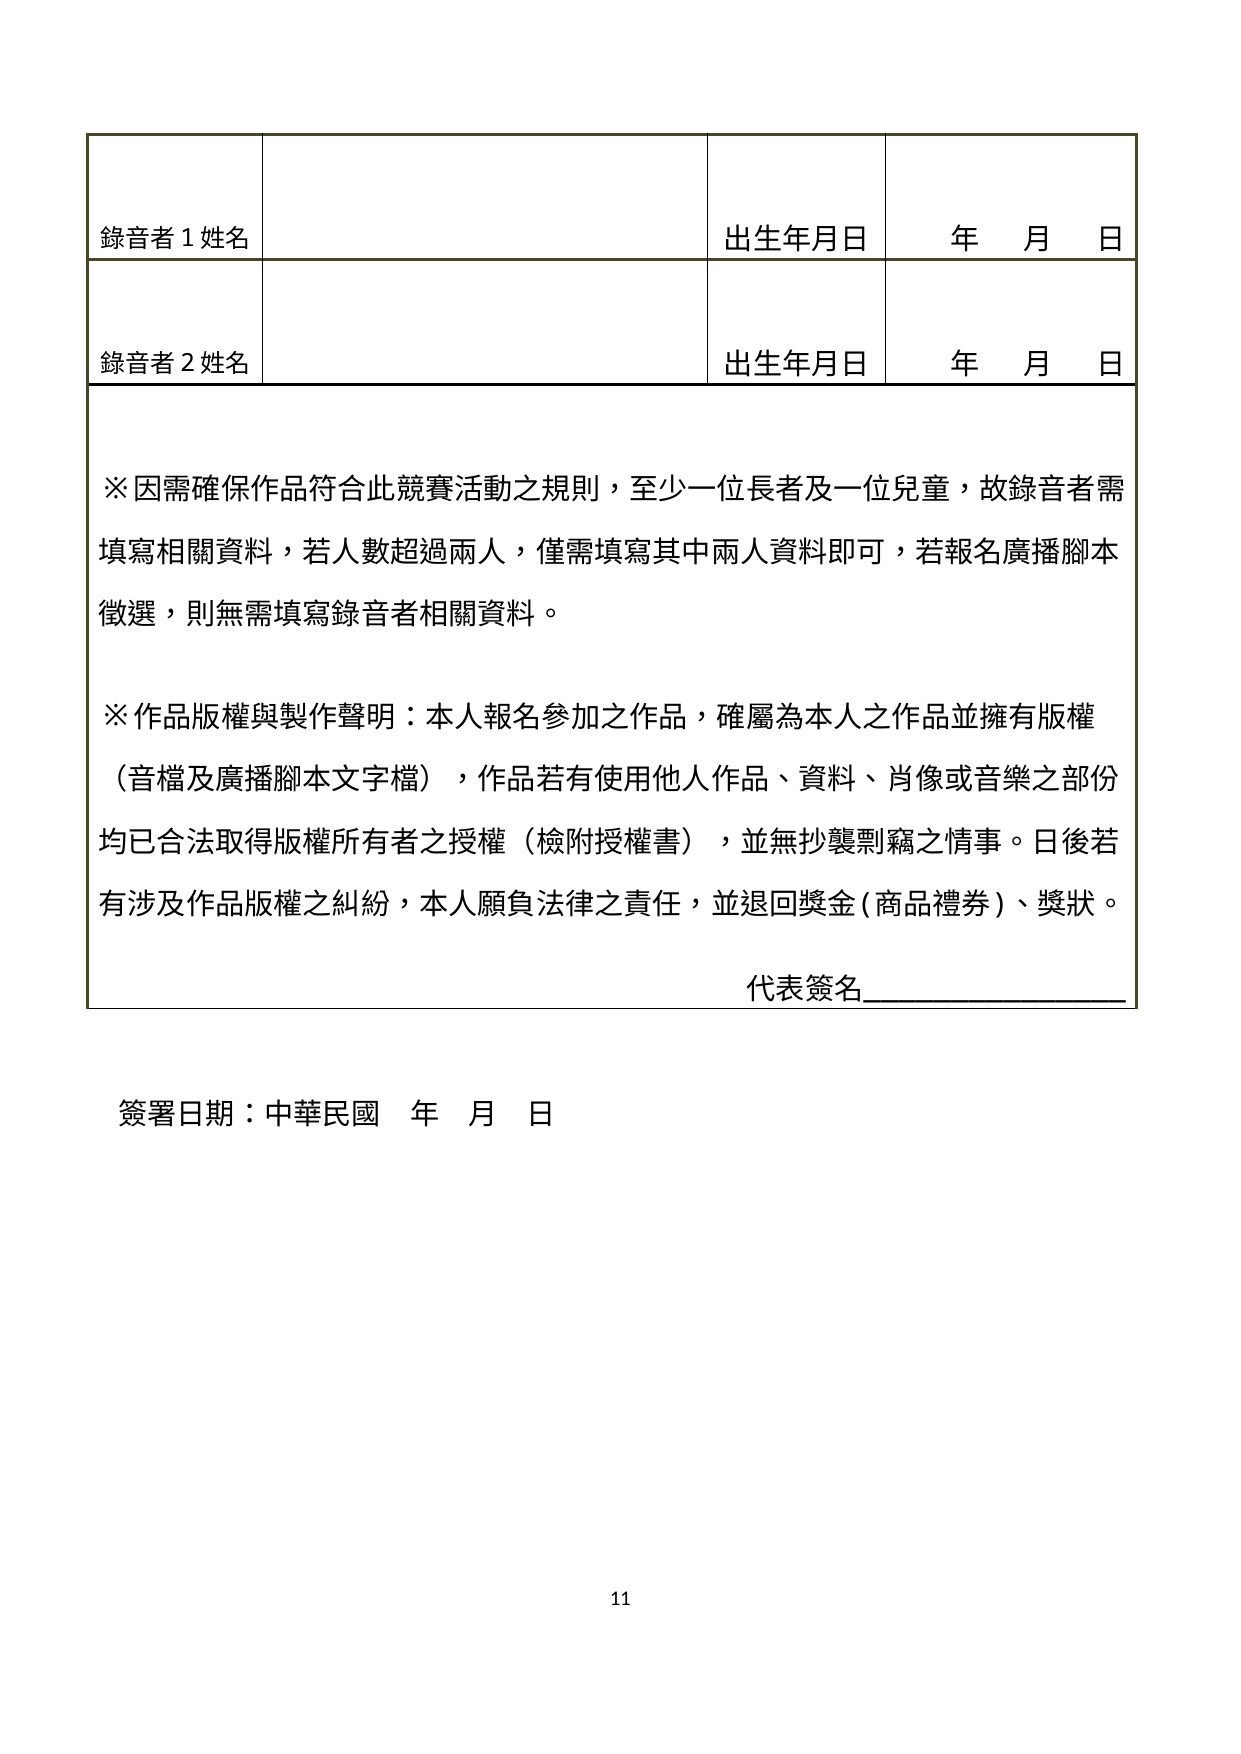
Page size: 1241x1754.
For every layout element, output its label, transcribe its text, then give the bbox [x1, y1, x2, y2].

table_cell 出生年月日 [708, 136, 885, 258]
table_cell 錄音者1姓名 [89, 136, 262, 258]
table_cell 年 月 日 [886, 261, 1135, 383]
table_cell [263, 136, 707, 258]
table_cell 出生年月日 [708, 261, 885, 383]
table_cell 年 月 日 [886, 136, 1135, 258]
table_cell 錄音者2姓名 [89, 261, 262, 383]
table_cell [263, 261, 707, 383]
table_cell ※因需確保作品符合此競賽活動之規則，至少一位長者及一位兒童，故錄音者需填寫相關資料，若人數超過兩人，僅需填寫其中兩人資料即可，若報名廣播腳本徵選，則無需填寫錄音者相關資料。 ※作品版權與製作聲明：本人報名參加之作品，確屬為本人之作品並擁有版權（音檔及廣播腳本文字檔），作品若有使用他人作品、資料、肖像或音樂之部份均已合法取得版權所有者之授權（檢附授權書），並無抄襲剽竊之情事。日後若有涉及作品版權之糾紛，本人願負法律之責任，並退回獎金(商品禮券)、獎狀。 代表簽名_______________ [89, 386, 1135, 1008]
text 簽署日期：中華民國 年 月 日 [118, 1070, 1122, 1133]
